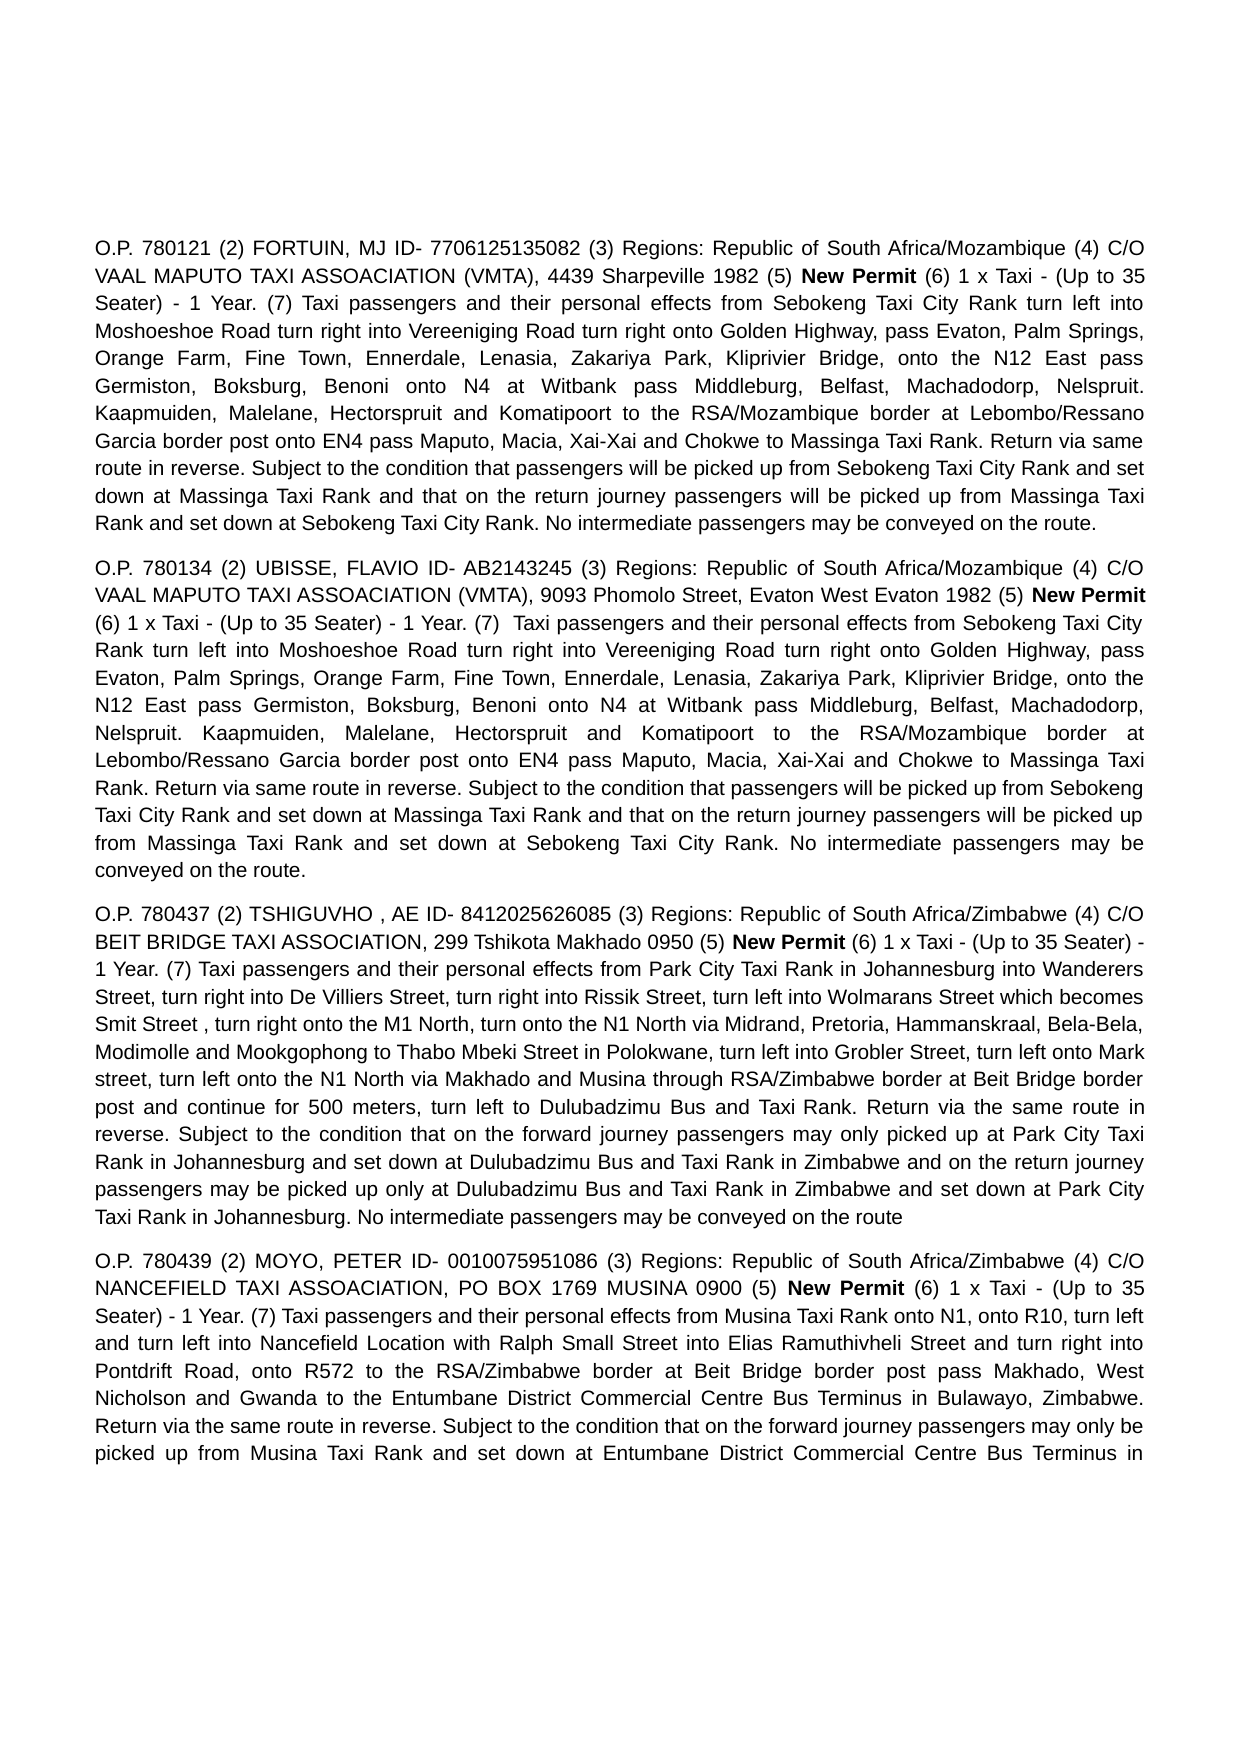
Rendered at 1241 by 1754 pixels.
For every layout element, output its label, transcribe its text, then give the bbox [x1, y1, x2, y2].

text O.P. 780134 (2) UBISSE, FLAVIO ID- AB2143245 (3) Regions: Republic of South Africa/Mozambique (4) C/O VAAL MAPUTO TAXI ASSOACIATION (VMTA), 9093 Phomolo Street, Evaton West Evaton 1982 (5) New Permit (6) 1 x Taxi - (Up to 35 Seater) - 1 Year. (7) Taxi passengers and their personal effects from Sebokeng Taxi City Rank turn left into Moshoeshoe Road turn right into Vereeniging Road turn right onto Golden Highway, pass Evaton, Palm Springs, Orange Farm, Fine Town, Ennerdale, Lenasia, Zakariya Park, Kliprivier Bridge, onto the N12 East pass Germiston, Boksburg, Benoni onto N4 at Witbank pass Middleburg, Belfast, Machadodorp, Nelspruit. Kaapmuiden, Malelane, Hectorspruit and Komatipoort to the RSA/Mozambique border at Lebombo/Ressano Garcia border post onto EN4 pass Maputo, Macia, Xai-Xai and Chokwe to Massinga Taxi Rank. Return via same route in reverse. Subject to the condition that passengers will be picked up from Sebokeng Taxi City Rank and set down at Massinga Taxi Rank and that on the return journey passengers will be picked up from Massinga Taxi Rank and set down at Sebokeng Taxi City Rank. No intermediate passengers may be conveyed on the route. [94, 555, 1146, 882]
text O.P. 780439 (2) MOYO, PETER ID- 0010075951086 (3) Regions: Republic of South Africa/Zimbabwe (4) C/O NANCEFIELD TAXI ASSOACIATION, PO BOX 1769 MUSINA 0900 (5) New Permit (6) 1 x Taxi - (Up to 35 Seater) - 1 Year. (7) Taxi passengers and their personal effects from Musina Taxi Rank onto N1, onto R10, turn left and turn left into Nancefield Location with Ralph Small Street into Elias Ramuthivheli Street and turn right into Pontdrift Road, onto R572 to the RSA/Zimbabwe border at Beit Bridge border post pass Makhado, West Nicholson and Gwanda to the Entumbane District Commercial Centre Bus Terminus in Bulawayo, Zimbabwe. Return via the same route in reverse. Subject to the condition that on the forward journey passengers may only be picked up from Musina Taxi Rank and set down at Entumbane District Commercial Centre Bus Terminus in [94, 1249, 1146, 1465]
text O.P. 780121 (2) FORTUIN, MJ ID- 7706125135082 (3) Regions: Republic of South Africa/Mozambique (4) C/O VAAL MAPUTO TAXI ASSOACIATION (VMTA), 4439 Sharpeville 1982 (5) New Permit (6) 1 x Taxi - (Up to 35 Seater) - 1 Year. (7) Taxi passengers and their personal effects from Sebokeng Taxi City Rank turn left into Moshoeshoe Road turn right into Vereeniging Road turn right onto Golden Highway, pass Evaton, Palm Springs, Orange Farm, Fine Town, Ennerdale, Lenasia, Zakariya Park, Kliprivier Bridge, onto the N12 East pass Germiston, Boksburg, Benoni onto N4 at Witbank pass Middleburg, Belfast, Machadodorp, Nelspruit. Kaapmuiden, Malelane, Hectorspruit and Komatipoort to the RSA/Mozambique border at Lebombo/Ressano Garcia border post onto EN4 pass Maputo, Macia, Xai-Xai and Chokwe to Massinga Taxi Rank. Return via same route in reverse. Subject to the condition that passengers will be picked up from Sebokeng Taxi City Rank and set down at Massinga Taxi Rank and that on the return journey passengers will be picked up from Massinga Taxi Rank and set down at Sebokeng Taxi City Rank. No intermediate passengers may be conveyed on the route. [94, 236, 1146, 535]
text O.P. 780437 (2) TSHIGUVHO , AE ID- 8412025626085 (3) Regions: Republic of South Africa/Zimbabwe (4) C/O BEIT BRIDGE TAXI ASSOCIATION, 299 Tshikota Makhado 0950 (5) New Permit (6) 1 x Taxi - (Up to 35 Seater) - 1 Year. (7) Taxi passengers and their personal effects from Park City Taxi Rank in Johannesburg into Wanderers Street, turn right into De Villiers Street, turn right into Rissik Street, turn left into Wolmarans Street which becomes Smit Street , turn right onto the M1 North, turn onto the N1 North via Midrand, Pretoria, Hammanskraal, Bela-Bela, Modimolle and Mookgophong to Thabo Mbeki Street in Polokwane, turn left into Grobler Street, turn left onto Mark street, turn left onto the N1 North via Makhado and Musina through RSA/Zimbabwe border at Beit Bridge border post and continue for 500 meters, turn left to Dulubadzimu Bus and Taxi Rank. Return via the same route in reverse. Subject to the condition that on the forward journey passengers may only picked up at Park City Taxi Rank in Johannesburg and set down at Dulubadzimu Bus and Taxi Rank in Zimbabwe and on the return journey passengers may be picked up only at Dulubadzimu Bus and Taxi Rank in Zimbabwe and set down at Park City Taxi Rank in Johannesburg. No intermediate passengers may be conveyed on the route [94, 902, 1146, 1228]
